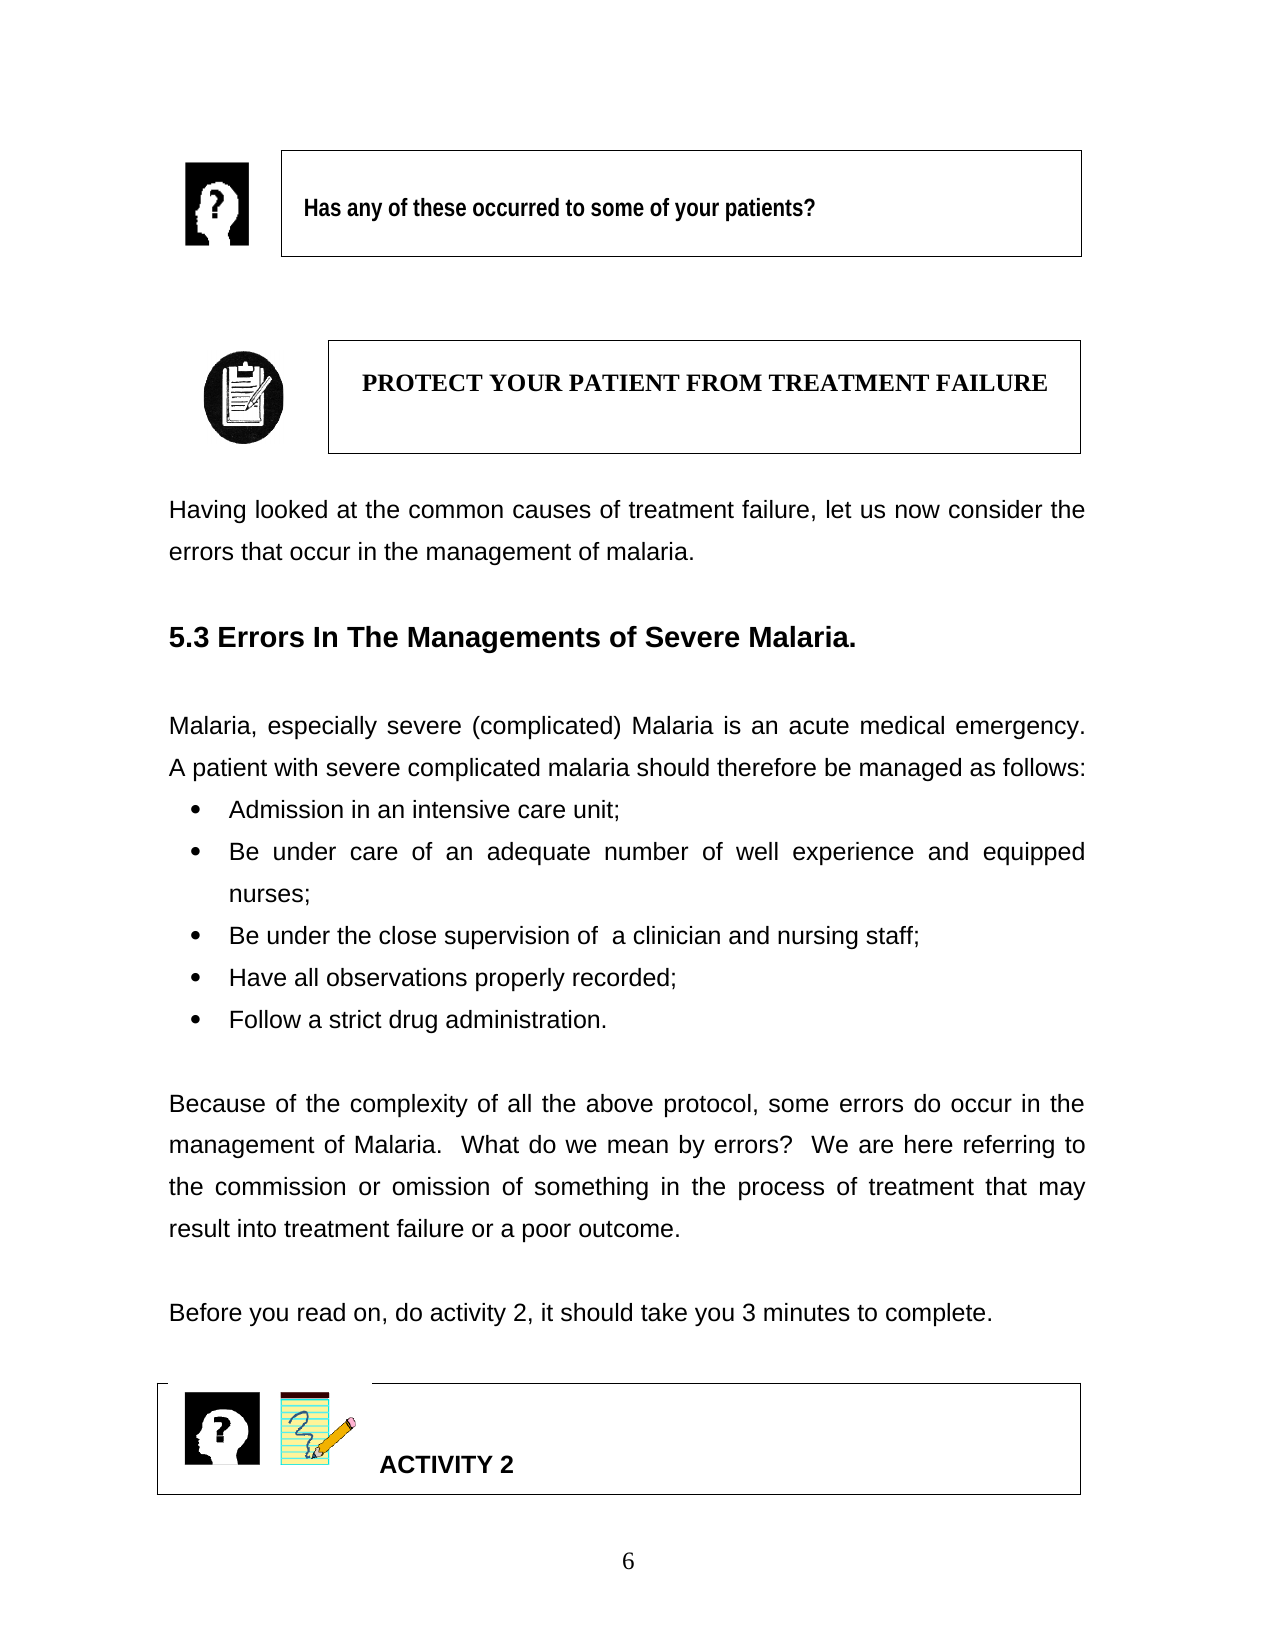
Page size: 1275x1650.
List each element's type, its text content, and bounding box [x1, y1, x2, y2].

list Be under care of an adequate number of well experience and equipped nurses; [191, 838, 1087, 908]
picture [203, 350, 284, 444]
list Have all observations properly recorded; [191, 963, 1087, 992]
table_header Has any of these occurred to some of your patients? [282, 151, 1081, 256]
text Before you read on, do activity 2, it should take you 3 minutes to complete. [169, 1299, 1087, 1327]
list Admission in an intensive care unit; [191, 796, 1087, 824]
table_header ACTIVITY 2 [158, 1384, 1080, 1494]
table_header [176, 340, 328, 453]
subtitle 5.3 Errors In The Managements of Severe Malaria. [169, 621, 1087, 654]
picture [184, 1392, 356, 1465]
text Having looked at the common causes of treatment failure, let us now consider the errors that occur in the management of malaria. [169, 496, 1087, 565]
list Follow a strict drug administration. [191, 1006, 1087, 1033]
list Be under the close supervision of a clinician and nursing staff; [191, 922, 1087, 949]
text Because of the complexity of all the above protocol, some errors do occur in the management of Malaria. What do we mean by errors? We are here referring to the commission or omission of something in the process of treatment that may result into treatment failure or a poor outcome. [169, 1089, 1087, 1243]
table_header PROTECT YOUR PATIENT FROM TREATMENT FAILURE [329, 341, 1080, 453]
text Malaria, especially severe (complicated) Malaria is an acute medical emergency. A patient with severe complicated malaria should therefore be managed as follows: [169, 712, 1087, 782]
table_header [158, 150, 281, 256]
picture [185, 160, 251, 247]
